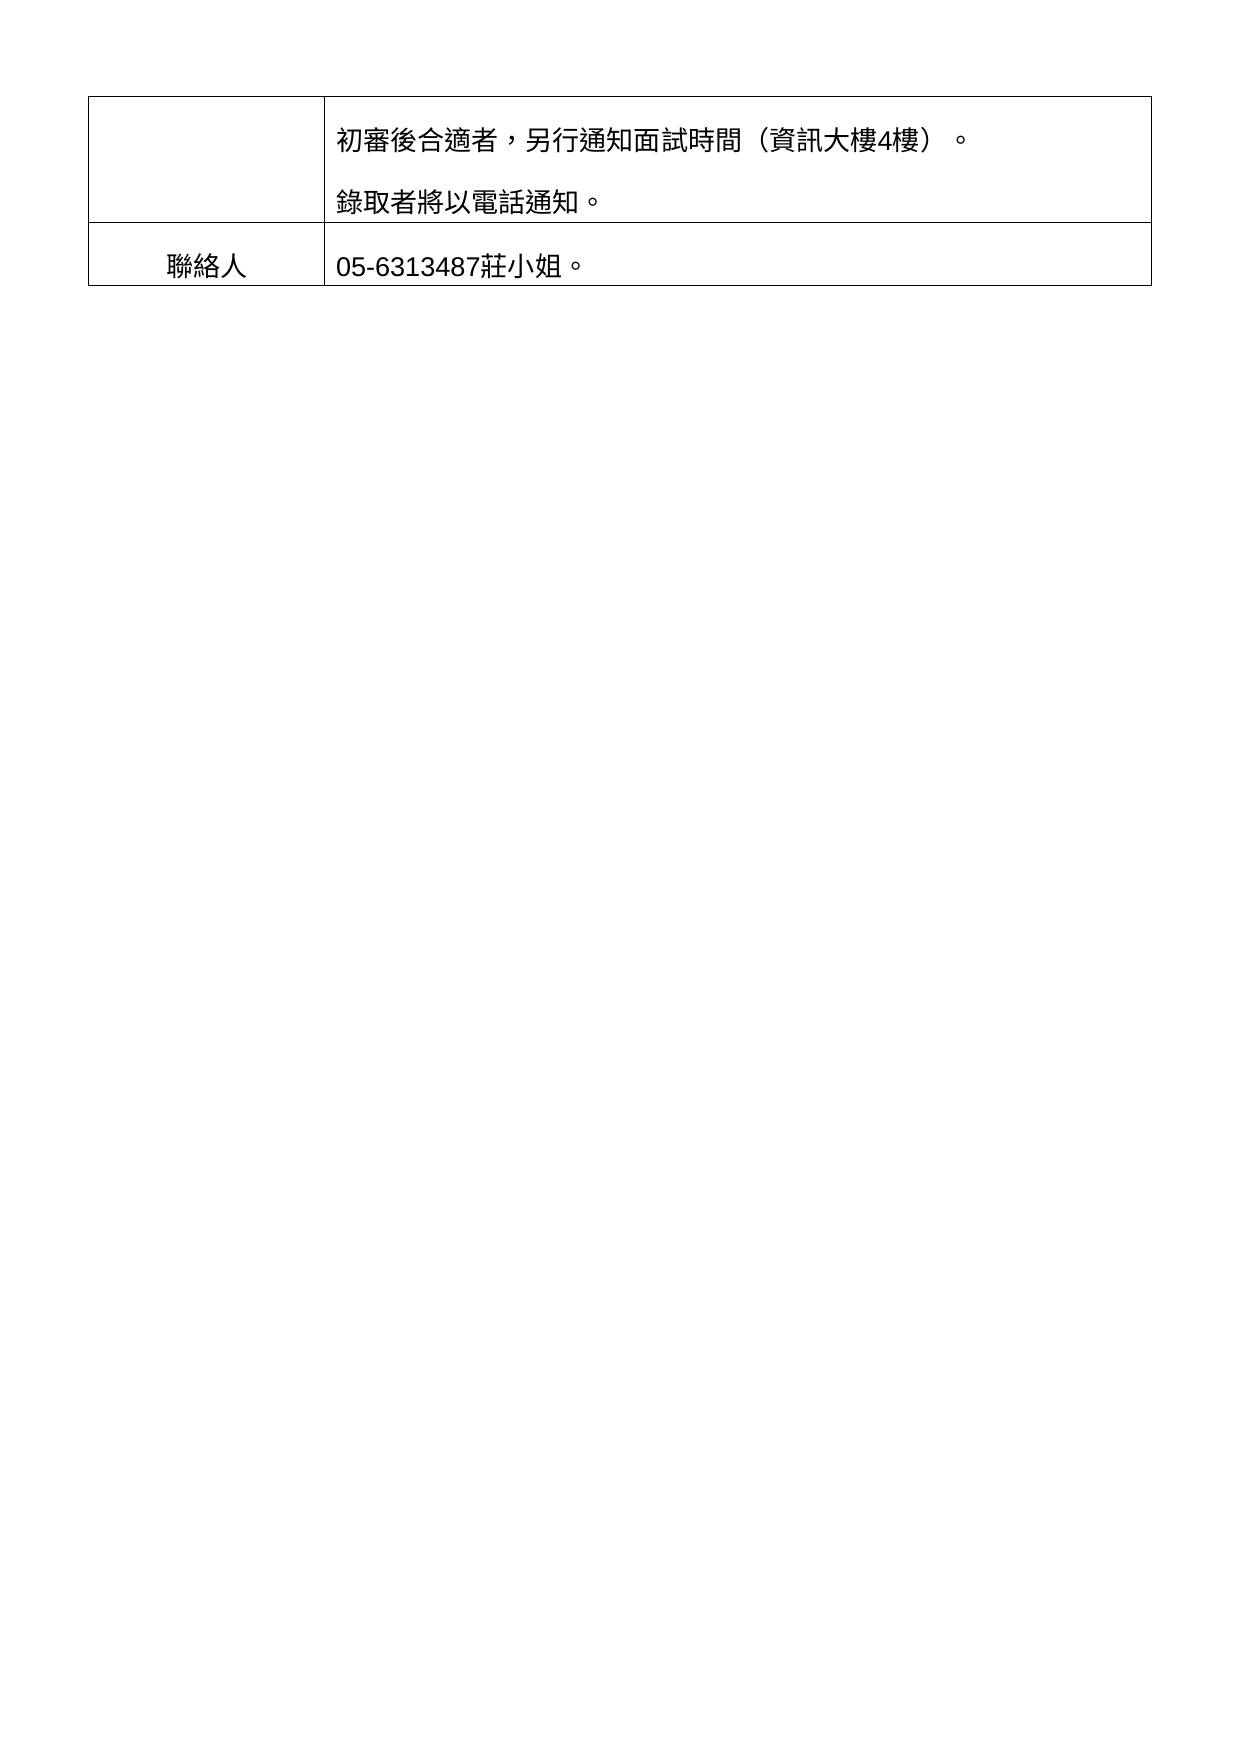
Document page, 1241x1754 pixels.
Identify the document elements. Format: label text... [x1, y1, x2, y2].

table_cell 聯絡人 [89, 223, 324, 285]
table_cell 05-6313487莊小姐。 [325, 223, 1151, 285]
table_cell 初審後合適者，另行通知面試時間（資訊大樓4樓）。 錄取者將以電話通知。 [325, 97, 1151, 222]
table_cell [89, 97, 324, 222]
